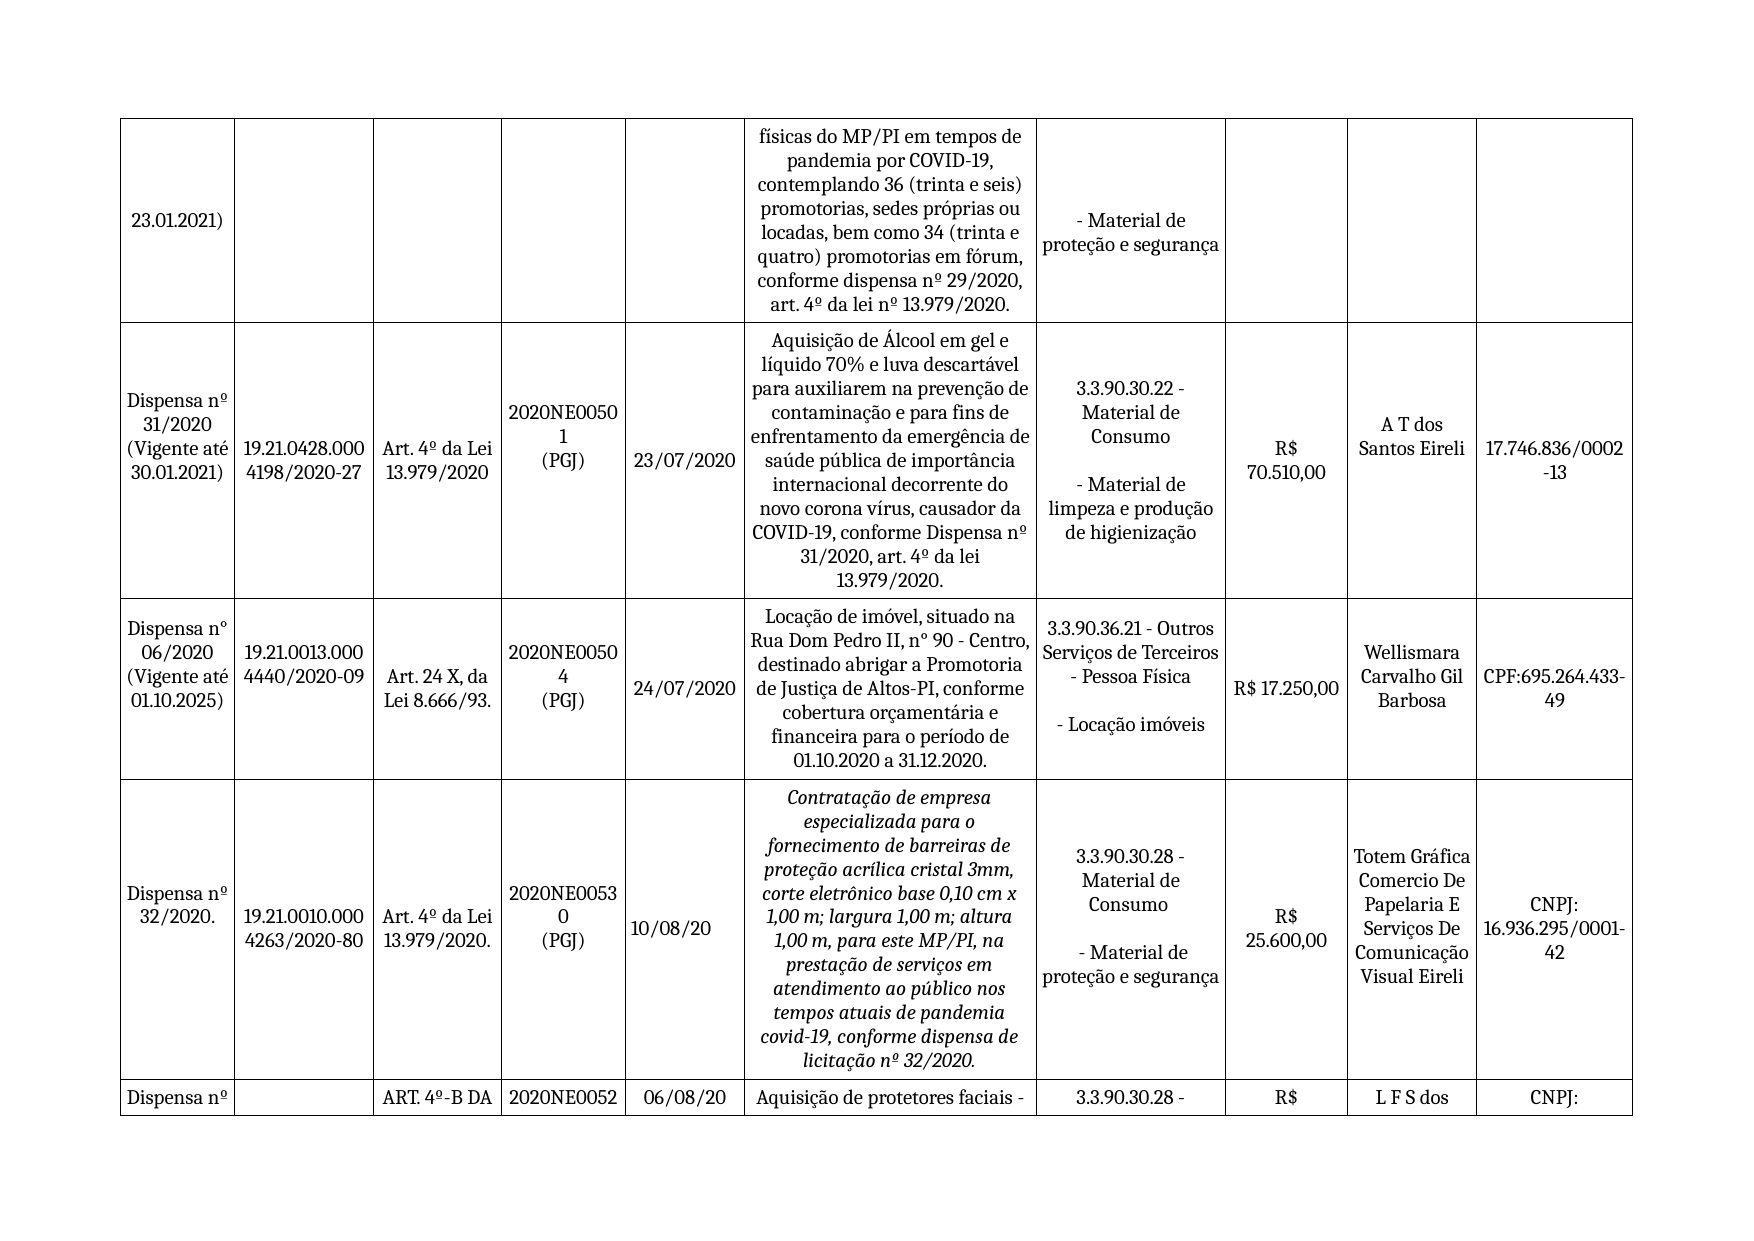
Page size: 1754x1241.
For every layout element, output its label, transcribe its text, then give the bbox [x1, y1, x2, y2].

table_cell A T dos Santos Eireli [1348, 323, 1476, 598]
table_cell 3.3.90.30.28 [1037, 1080, 1225, 1115]
table_cell - Material de proteção e segurança [1037, 119, 1225, 322]
table_cell Art. 4º da Lei 13.979/2020. [374, 780, 501, 1078]
table_cell 3.3.90.36.21 - Outros Serviços de Terceiros - Pessoa Física - Locação imóveis [1037, 599, 1225, 778]
table_cell 19.21.0013.0004440/2020-09 [235, 599, 373, 778]
table_cell [1226, 119, 1347, 322]
table_cell [235, 119, 373, 322]
table_cell [626, 119, 744, 322]
table_cell Art. 24 X, da Lei 8.666/93. [374, 599, 501, 778]
table_cell físicas do MP/PI em tempos de pandemia por COVID-19, contemplando 36 (trinta e seis) promotorias, sedes próprias ou locadas, bem como 34 (trinta e quatro) promotorias em fórum, conforme dispensa nº 29/2020, art. 4º da lei nº 13.979/2020. [745, 119, 1036, 322]
table_cell ART. 4º-B DA [374, 1080, 501, 1115]
table_cell Art. 4º da Lei 13.979/2020 [374, 323, 501, 598]
table_cell Locação de imóvel, situado na Rua Dom Pedro II, n° 90 - Centro, destinado abrigar a Promotoria de Justiça de Altos-PI, conforme cobertura orçamentária e financeira para o período de 01.10.2020 a 31.12.2020. [745, 599, 1036, 778]
table_cell 23.01.2021) [121, 119, 234, 322]
table_cell 17.746.836/0002-13 [1477, 323, 1632, 598]
table_cell 19.21.0428.0004198/2020-27 [235, 323, 373, 598]
table_cell Aquisição de protetores faciais [745, 1080, 1036, 1115]
table_cell Contratação de empresa especializada para o fornecimento de barreiras de proteção acrílica cristal 3mm, corte eletrônico base 0,10 cm x 1,00 m; largura 1,00 m; altura 1,00 m, para este MP/PI, na prestação de serviços em atendimento ao público nos tempos atuais de pandemia covid-19, conforme dispensa de licitação nº 32/2020. [745, 780, 1036, 1078]
table_cell Dispensa nº 32/2020. [121, 780, 234, 1078]
table_cell Dispensa n° 06/2020 (Vigente até 01.10.2025) [121, 599, 234, 778]
table_cell CNPJ: [1477, 1080, 1632, 1115]
table_cell R$ [1226, 1080, 1347, 1115]
table_cell Dispensa nº [121, 1080, 234, 1115]
table_cell 3.3.90.30.22 - Material de Consumo - Material de limpeza e produção de higienização [1037, 323, 1225, 598]
table_cell Aquisição de Álcool em gel e líquido 70% e luva descartável para auxiliarem na prevenção de contaminação e para fins de enfrentamento da emergência de saúde pública de importância internacional decorrente do novo corona vírus, causador da COVID-19, conforme Dispensa nº 31/2020, art. 4º da lei 13.979/2020. [745, 323, 1036, 598]
table_cell Dispensa nº 31/2020 (Vigente até 30.01.2021) [121, 323, 234, 598]
table_cell 3.3.90.30.28 - Material de Consumo - Material de proteção e segurança [1037, 780, 1225, 1078]
table_cell 06/08/20 [626, 1080, 744, 1115]
table_cell 24/07/2020 [626, 599, 744, 778]
table_cell [502, 119, 625, 322]
table_cell R$ 70.510,00 [1226, 323, 1347, 598]
table_cell 19.21.0010.0004263/2020-80 [235, 780, 373, 1078]
table_cell R$ 25.600,00 [1226, 780, 1347, 1078]
table_cell L F S dos [1348, 1080, 1476, 1115]
table_cell 2020NE0052 [502, 1080, 625, 1115]
table_cell 2020NE00530 (PGJ) [502, 780, 625, 1078]
table_cell [374, 119, 501, 322]
table_cell R$ 17.250,00 [1226, 599, 1347, 778]
table_cell [235, 1080, 373, 1115]
table_cell 10/08/20 [626, 780, 744, 1078]
table_cell 2020NE00501 (PGJ) [502, 323, 625, 598]
table_cell [1477, 119, 1632, 322]
table_cell 23/07/2020 [626, 323, 744, 598]
table_cell CPF:695.264.433-49 [1477, 599, 1632, 778]
table_cell Wellismara Carvalho Gil Barbosa [1348, 599, 1476, 778]
table_cell Totem Gráfica Comercio De Papelaria E Serviços De Comunicação Visual Eireli [1348, 780, 1476, 1078]
table_cell CNPJ: 16.936.295/0001-42 [1477, 780, 1632, 1078]
table_cell [1348, 119, 1476, 322]
table_cell 2020NE00504 (PGJ) [502, 599, 625, 778]
